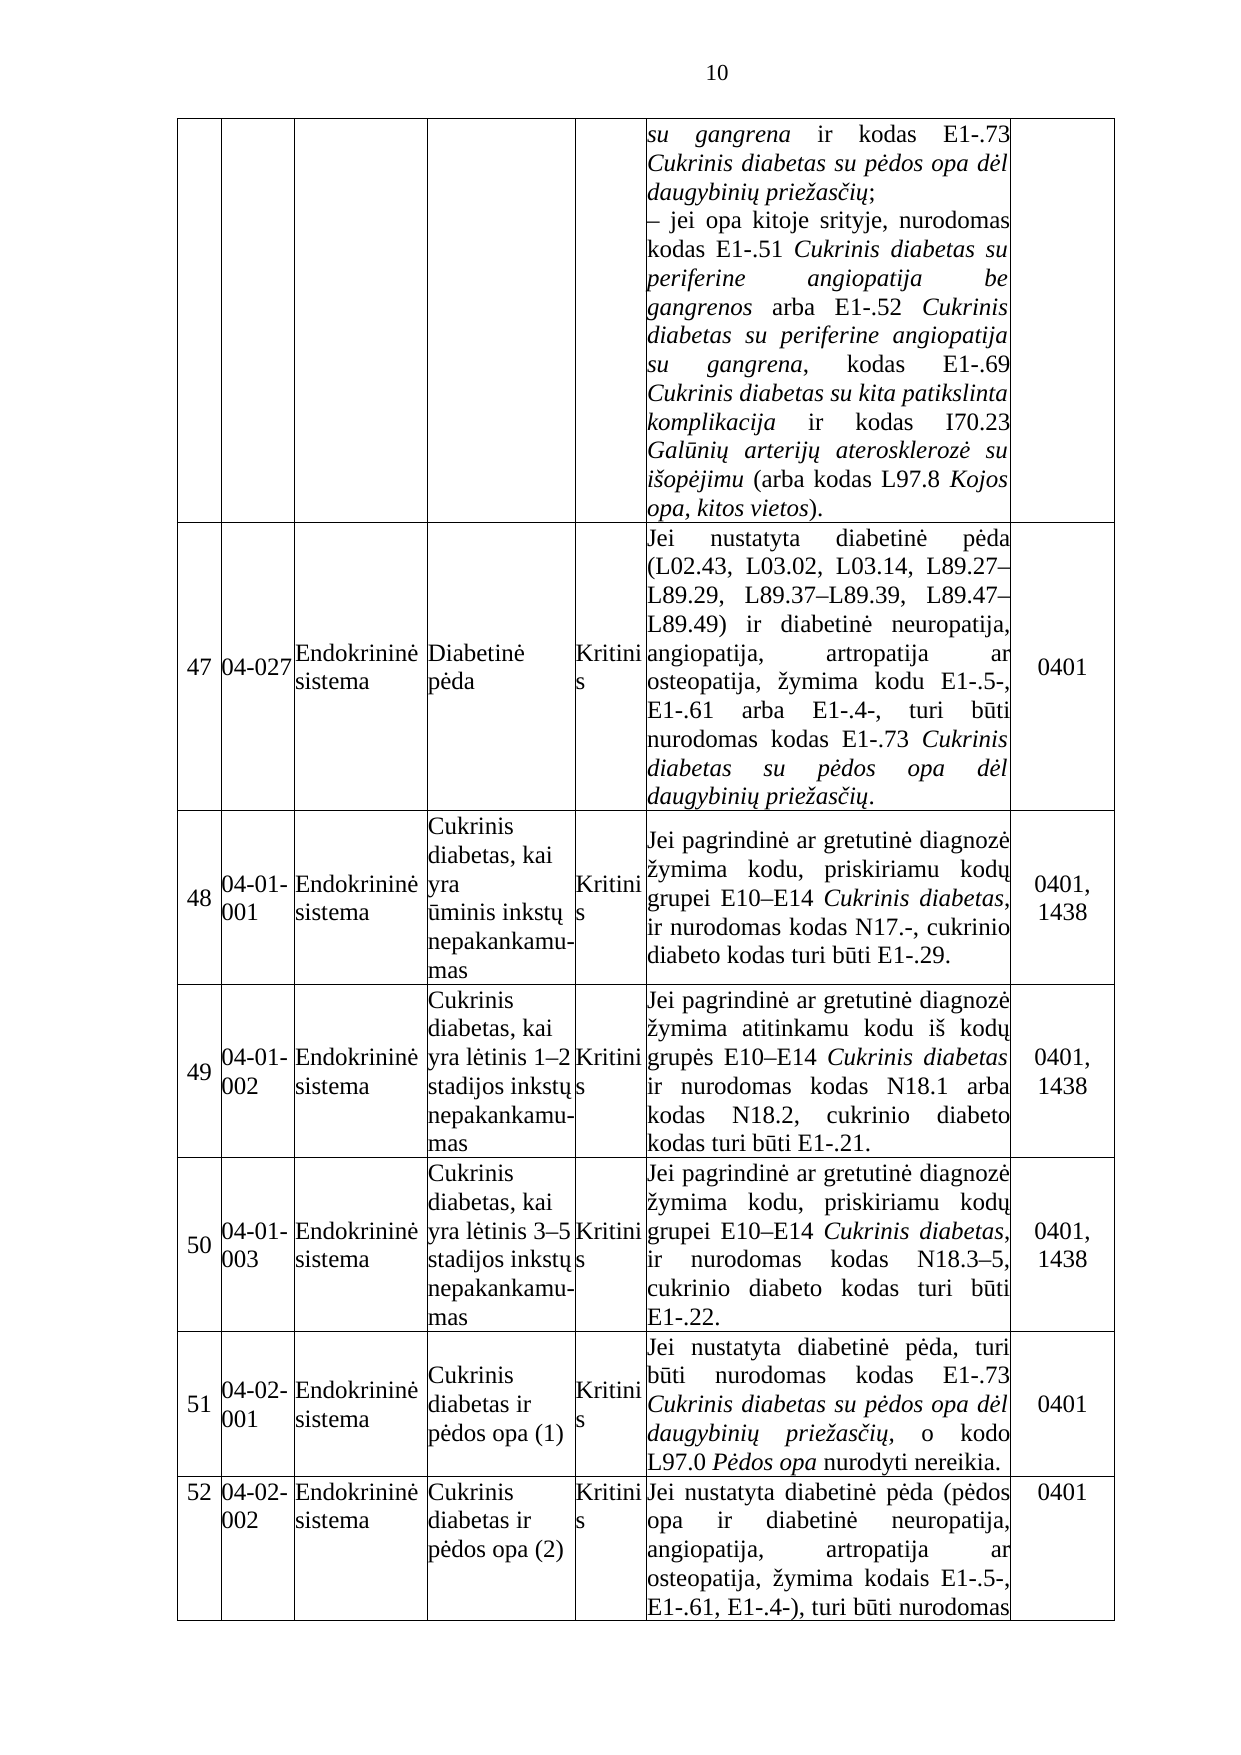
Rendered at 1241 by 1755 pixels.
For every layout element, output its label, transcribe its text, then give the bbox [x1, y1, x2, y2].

table_cell [222, 119, 294, 522]
table_cell Jei pagrindinė ar gretutinė diagnozė žymima kodu, priskiriamu kodų grupei E10–E14 Cukrinis diabetas, ir nurodomas kodas N18.3–5, cukrinio diabeto kodas turi būti E1-.22. [647, 1158, 1010, 1331]
table_cell Endokrininė sistema [295, 523, 427, 810]
table_cell Endokrininė sistema [295, 811, 427, 984]
table_cell Jei nustatyta diabetinė pėda, turi būti nurodomas kodas E1-.73 Cukrinis diabetas su pėdos opa dėl daugybinių priežasčių, o kodo L97.0 Pėdos opa nurodyti nereikia. [647, 1332, 1010, 1476]
table_cell Kritinis [576, 811, 646, 984]
table_cell Endokrininė sistema [295, 985, 427, 1157]
table_cell [1011, 119, 1114, 522]
table_cell Kritinis [576, 985, 646, 1157]
table_cell Cukrinis diabetas, kai yra lėtinis 3–5 stadijos inkstų nepakankamu-mas [428, 1158, 575, 1331]
table_cell 47 [178, 523, 221, 810]
table_cell Jei nustatyta diabetinė pėda (pėdos opa ir diabetinė neuropatija, angiopatija, artropatija ar osteopatija, žymima kodais E1-.5-, E1-.61, E1-.4-), turi būti nurodomas [647, 1477, 1010, 1620]
table_cell su gangrena ir kodas E1-.73 Cukrinis diabetas su pėdos opa dėl daugybinių priežasčių; – jei opa kitoje srityje, nurodomas kodas E1-.51 Cukrinis diabetas su periferine angiopatija be gangrenos arba E1-.52 Cukrinis diabetas su periferine angiopatija su gangrena, kodas E1-.69 Cukrinis diabetas su kita patikslinta komplikacija ir kodas I70.23 Galūnių arterijų aterosklerozė su išopėjimu (arba kodas L97.8 Kojos opa, kitos vietos). [647, 119, 1010, 522]
table_cell Jei pagrindinė ar gretutinė diagnozė žymima atitinkamu kodu iš kodų grupės E10–E14 Cukrinis diabetas ir nurodomas kodas N18.1 arba kodas N18.2, cukrinio diabeto kodas turi būti E1-.21. [647, 985, 1010, 1157]
table_cell [576, 119, 646, 522]
table_cell Endokrininė sistema [295, 1332, 427, 1476]
table_cell Jei nustatyta diabetinė pėda (L02.43, L03.02, L03.14, L89.27–L89.29, L89.37–L89.39, L89.47–L89.49) ir diabetinė neuropatija, angiopatija, artropatija ar osteopatija, žymima kodu E1-.5-, E1-.61 arba E1-.4-, turi būti nurodomas kodas E1-.73 Cukrinis diabetas su pėdos opa dėl daugybinių priežasčių. [647, 523, 1010, 810]
table_cell 04-01-001 [222, 811, 294, 984]
table_cell 0401 [1011, 1332, 1114, 1476]
table_cell 04-02-002 [222, 1477, 294, 1620]
table_cell 0401 [1011, 1477, 1114, 1620]
table_cell 0401, 1438 [1011, 985, 1114, 1157]
table_cell 0401 [1011, 523, 1114, 810]
table_cell 04-01-003 [222, 1158, 294, 1331]
table_cell [428, 119, 575, 522]
table_cell 49 [178, 985, 221, 1157]
table_cell Cukrinis diabetas, kai yra lėtinis 1–2 stadijos inkstų nepakankamu-mas [428, 985, 575, 1157]
table_cell 0401, 1438 [1011, 811, 1114, 984]
table_cell 04-027 [222, 523, 294, 810]
table_cell 51 [178, 1332, 221, 1476]
table_cell 0401, 1438 [1011, 1158, 1114, 1331]
table_cell 04-02-001 [222, 1332, 294, 1476]
table_cell Diabetinė pėda [428, 523, 575, 810]
table_cell 52 [178, 1477, 221, 1620]
table_cell [178, 119, 221, 522]
table_cell [295, 119, 427, 522]
table_cell Kritinis [576, 1332, 646, 1476]
table_cell Cukrinis diabetas, kai yra ūminis inkstų nepakankamu-mas [428, 811, 575, 984]
table_cell Endokrininė sistema [295, 1477, 427, 1620]
table_cell 50 [178, 1158, 221, 1331]
table_cell Jei pagrindinė ar gretutinė diagnozė žymima kodu, priskiriamu kodų grupei E10–E14 Cukrinis diabetas, ir nurodomas kodas N17.-, cukrinio diabeto kodas turi būti E1-.29. [647, 811, 1010, 984]
table_cell Kritinis [576, 1477, 646, 1620]
table_cell 48 [178, 811, 221, 984]
table_cell Kritinis [576, 1158, 646, 1331]
table_cell 04-01-002 [222, 985, 294, 1157]
table_cell Endokrininė sistema [295, 1158, 427, 1331]
table_cell Cukrinis diabetas ir pėdos opa (2) [428, 1477, 575, 1620]
table_cell Kritinis [576, 523, 646, 810]
table_cell Cukrinis diabetas ir pėdos opa (1) [428, 1332, 575, 1476]
